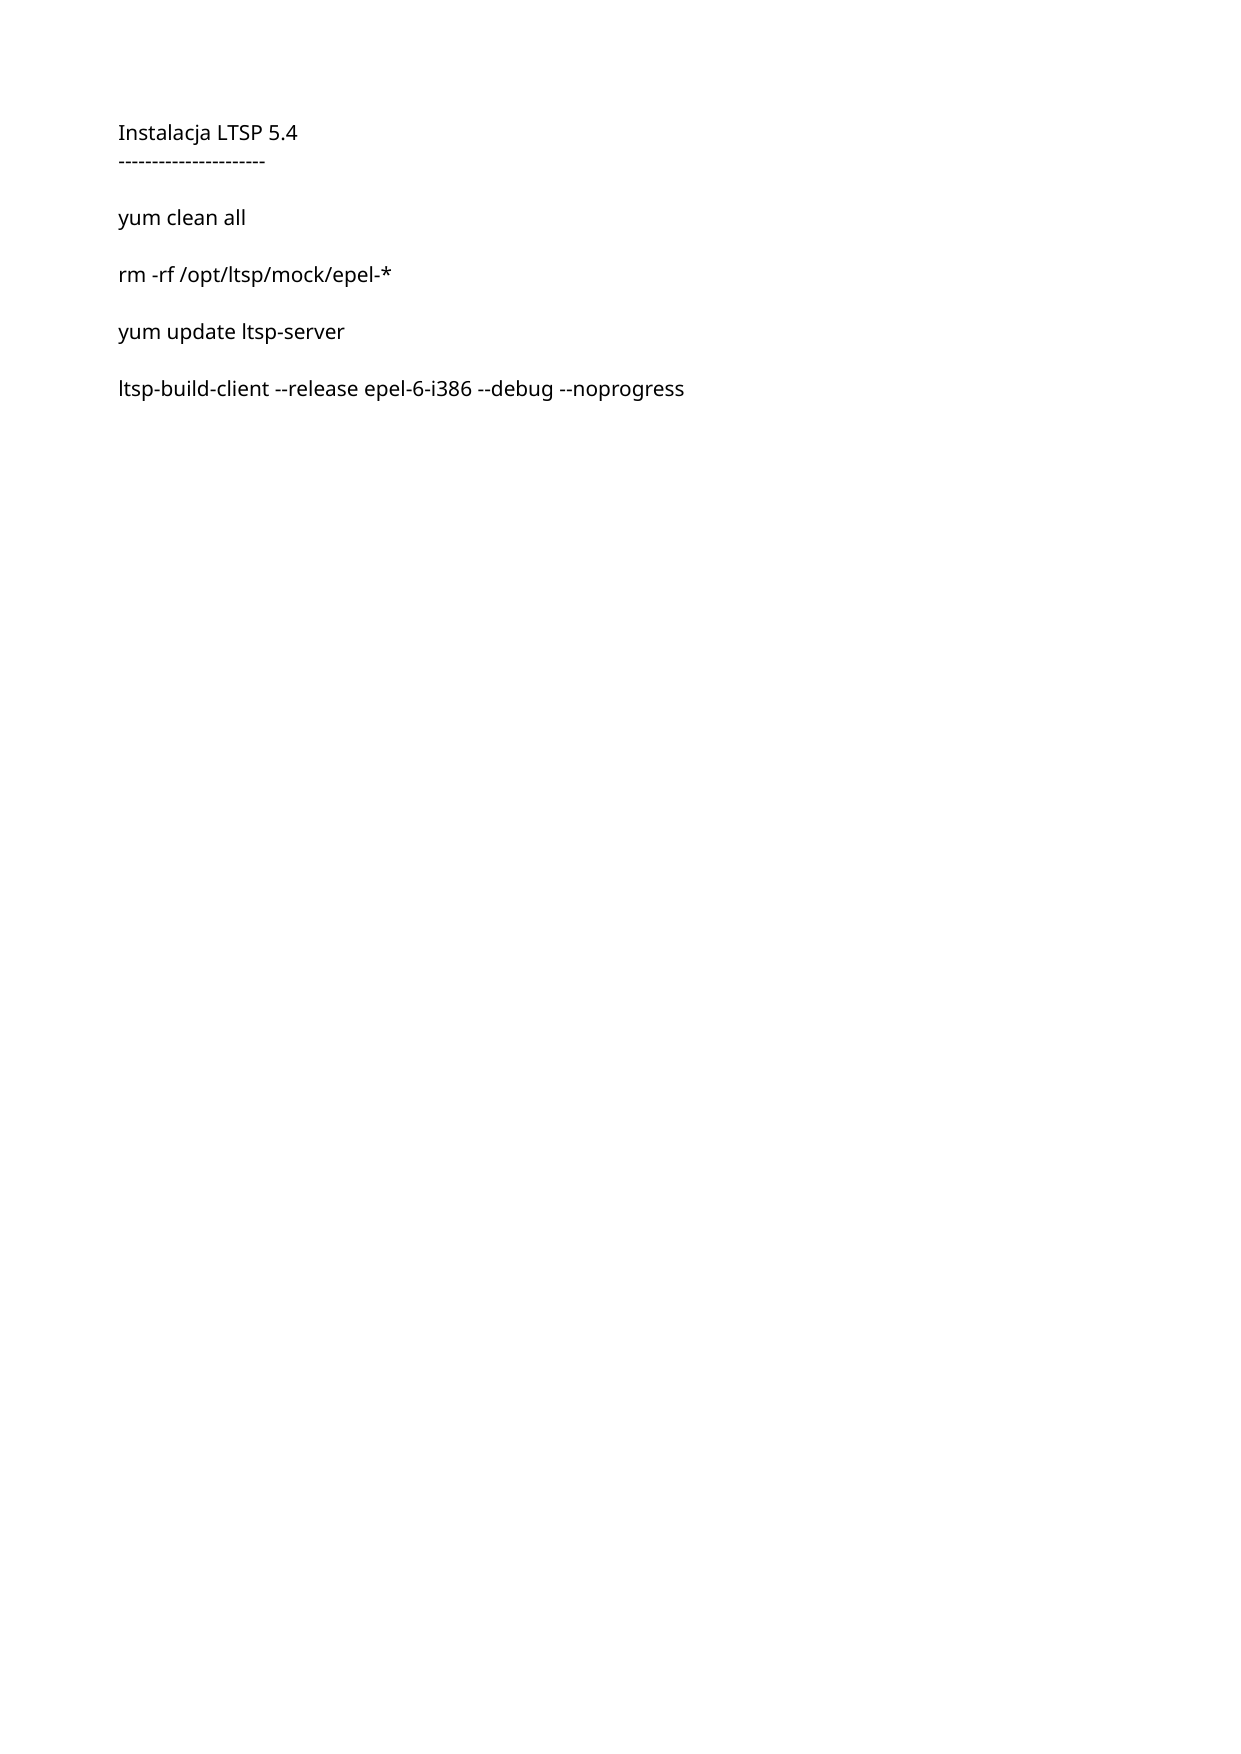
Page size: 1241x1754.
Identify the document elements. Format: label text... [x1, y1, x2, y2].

text ---------------------- [118, 147, 1122, 175]
text ltsp-build-client --release epel-6-i386 --debug --noprogress [118, 374, 1122, 402]
text yum clean all [118, 203, 1122, 232]
text yum update ltsp-server [118, 317, 1122, 346]
text rm -rf /opt/ltsp/mock/epel-* [118, 260, 1122, 289]
text Instalacja LTSP 5.4 [118, 118, 1122, 147]
